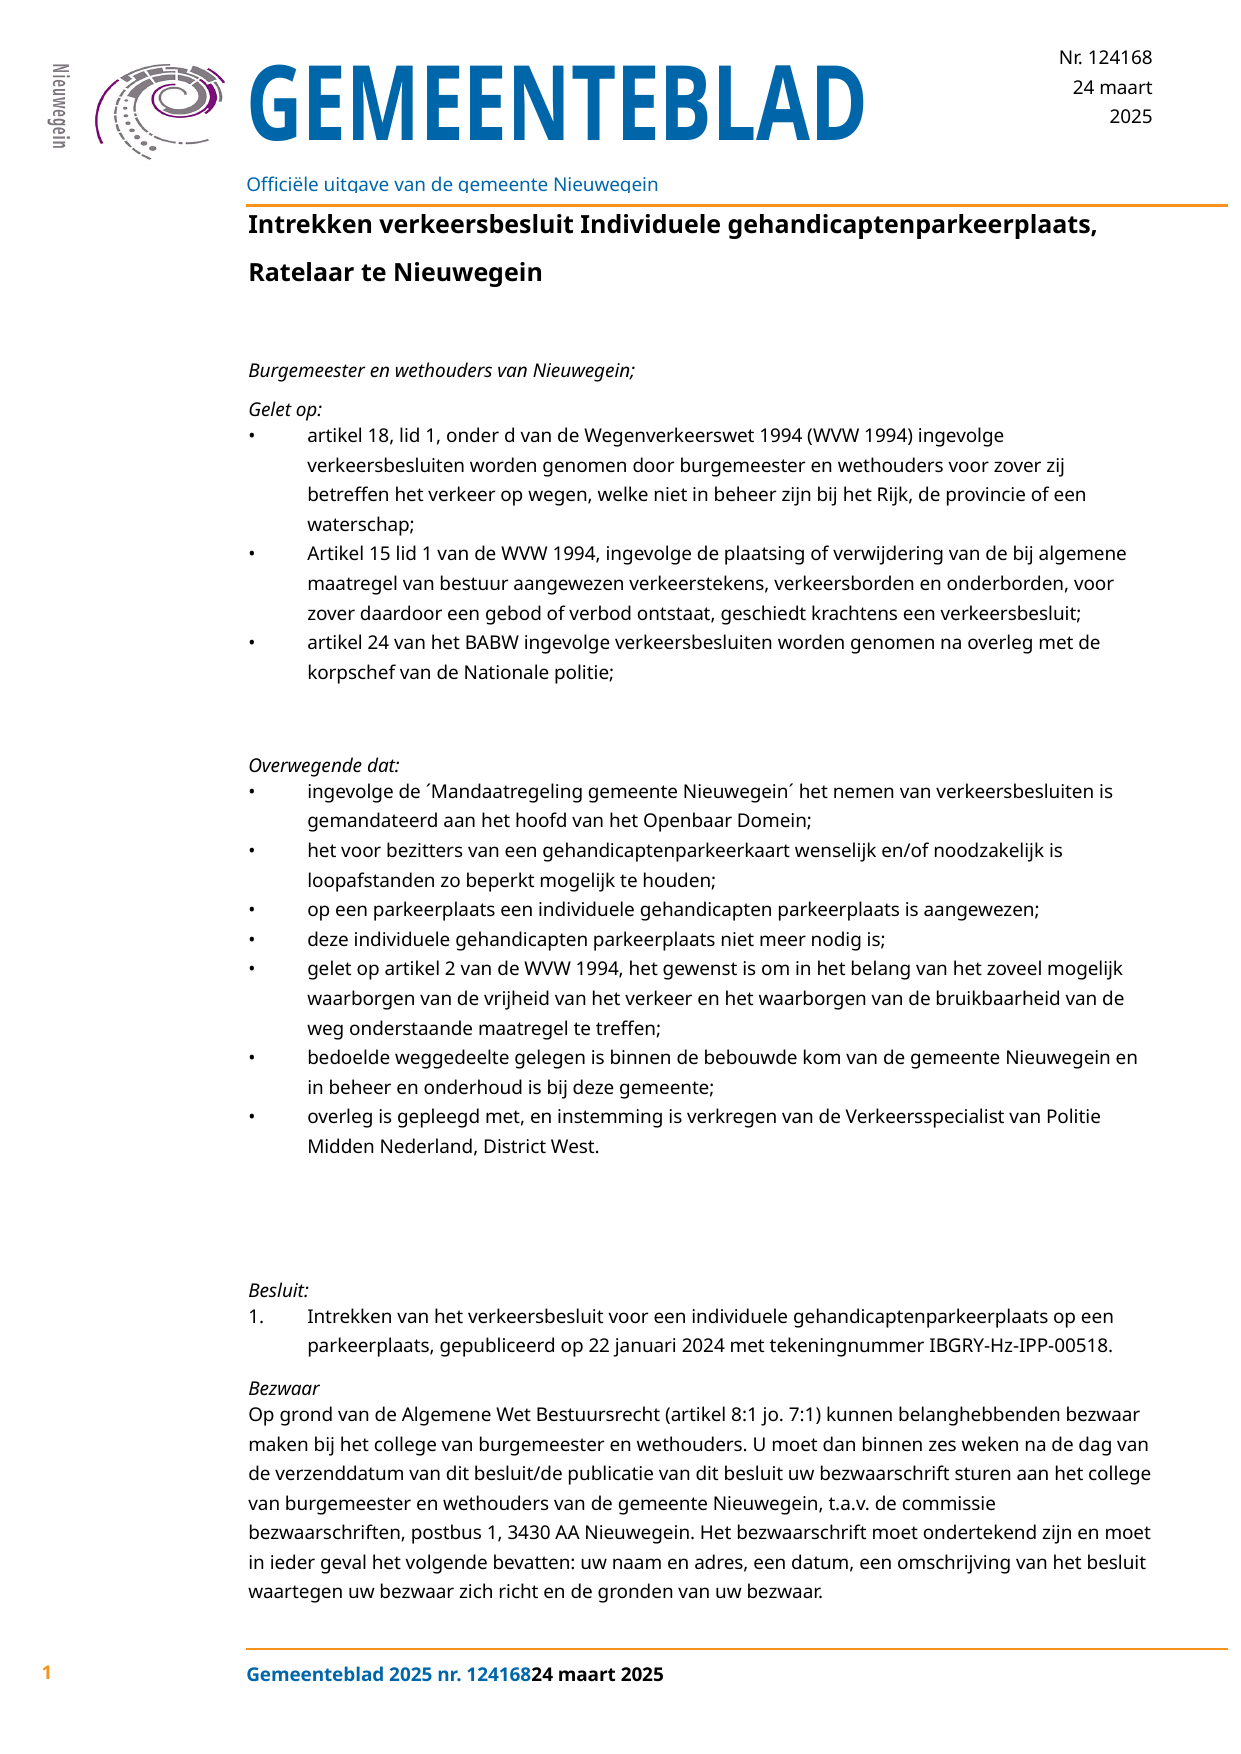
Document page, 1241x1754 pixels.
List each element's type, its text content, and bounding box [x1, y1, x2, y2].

list bedoelde weggedeelte gelegen is binnen de bebouwde kom van de gemeente Nieuwegein en in beheer en onderhoud is bij deze gemeente; [248, 1044, 1152, 1100]
text Bezwaar [248, 1376, 1152, 1401]
text Burgemeester en wethouders van Nieuwegein; [248, 357, 1152, 383]
list ingevolge de ´Mandaatregeling gemeente Nieuwegein´ het nemen van verkeersbesluiten is gemandateerd aan het hoofd van het Openbaar Domein; [248, 778, 1152, 833]
list Intrekken van het verkeersbesluit voor een individuele gehandicaptenparkeerplaats op een parkeerplaats, gepubliceerd op 22 januari 2024 met tekeningnummer IBGRY-Hz-IPP-00518. [248, 1303, 1152, 1358]
text Intrekken verkeersbesluit Individuele gehandicaptenparkeerplaats, Ratelaar te Nieuwegein [248, 207, 1152, 288]
list het voor bezitters van een gehandicaptenparkeerkaart wenselijk en/of noodzakelijk is loopafstanden zo beperkt mogelijk te houden; [248, 837, 1152, 893]
text Overwegende dat: [248, 752, 1152, 778]
list gelet op artikel 2 van de WVW 1994, het gewenst is om in het belang van het zoveel mogelijk waarborgen van de vrijheid van het verkeer en het waarborgen van de bruikbaarheid van de weg onderstaande maatregel te treffen; [248, 956, 1152, 1041]
list op een parkeerplaats een individuele gehandicapten parkeerplaats is aangewezen; [248, 896, 1152, 922]
text Gelet op: [248, 396, 1152, 422]
list artikel 18, lid 1, onder d van de Wegenverkeerswet 1994 (WVW 1994) ingevolge verkeersbesluiten worden genomen door burgemeester en wethouders voor zover zij betreffen het verkeer op wegen, welke niet in beheer zijn bij het Rijk, de provincie of een waterschap; [248, 422, 1152, 537]
picture [41, 47, 231, 172]
text Besluit: [248, 1277, 1152, 1303]
list overleg is gepleegd met, en instemming is verkregen van de Verkeersspecialist van Politie Midden Nederland, District West. [248, 1103, 1152, 1159]
list deze individuele gehandicapten parkeerplaats niet meer nodig is; [248, 926, 1152, 952]
text Op grond van de Algemene Wet Bestuursrecht (artikel 8:1 jo. 7:1) kunnen belanghebbenden bezwaar maken bij het college van burgemeester en wethouders. U moet dan binnen zes weken na de dag van de verzenddatum van dit besluit/de publicatie van dit besluit uw bezwaarschrift sturen aan het college van burgemeester en wethouders van de gemeente Nieuwegein, t.a.v. de commissie bezwaarschriften, postbus 1, 3430 AA Nieuwegein. Het bezwaarschrift moet ondertekend zijn en moet in ieder geval het volgende bevatten: uw naam en adres, een datum, een omschrijving van het besluit waartegen uw bezwaar zich richt en de gronden van uw bezwaar. [248, 1401, 1152, 1604]
list artikel 24 van het BABW ingevolge verkeersbesluiten worden genomen na overleg met de korpschef van de Nationale politie; [248, 629, 1152, 684]
list Artikel 15 lid 1 van de WVW 1994, ingevolge de plaatsing of verwijdering van de bij algemene maatregel van bestuur aangewezen verkeerstekens, verkeersborden en onderborden, voor zover daardoor een gebod of verbod ontstaat, geschiedt krachtens een verkeersbesluit; [248, 541, 1152, 625]
